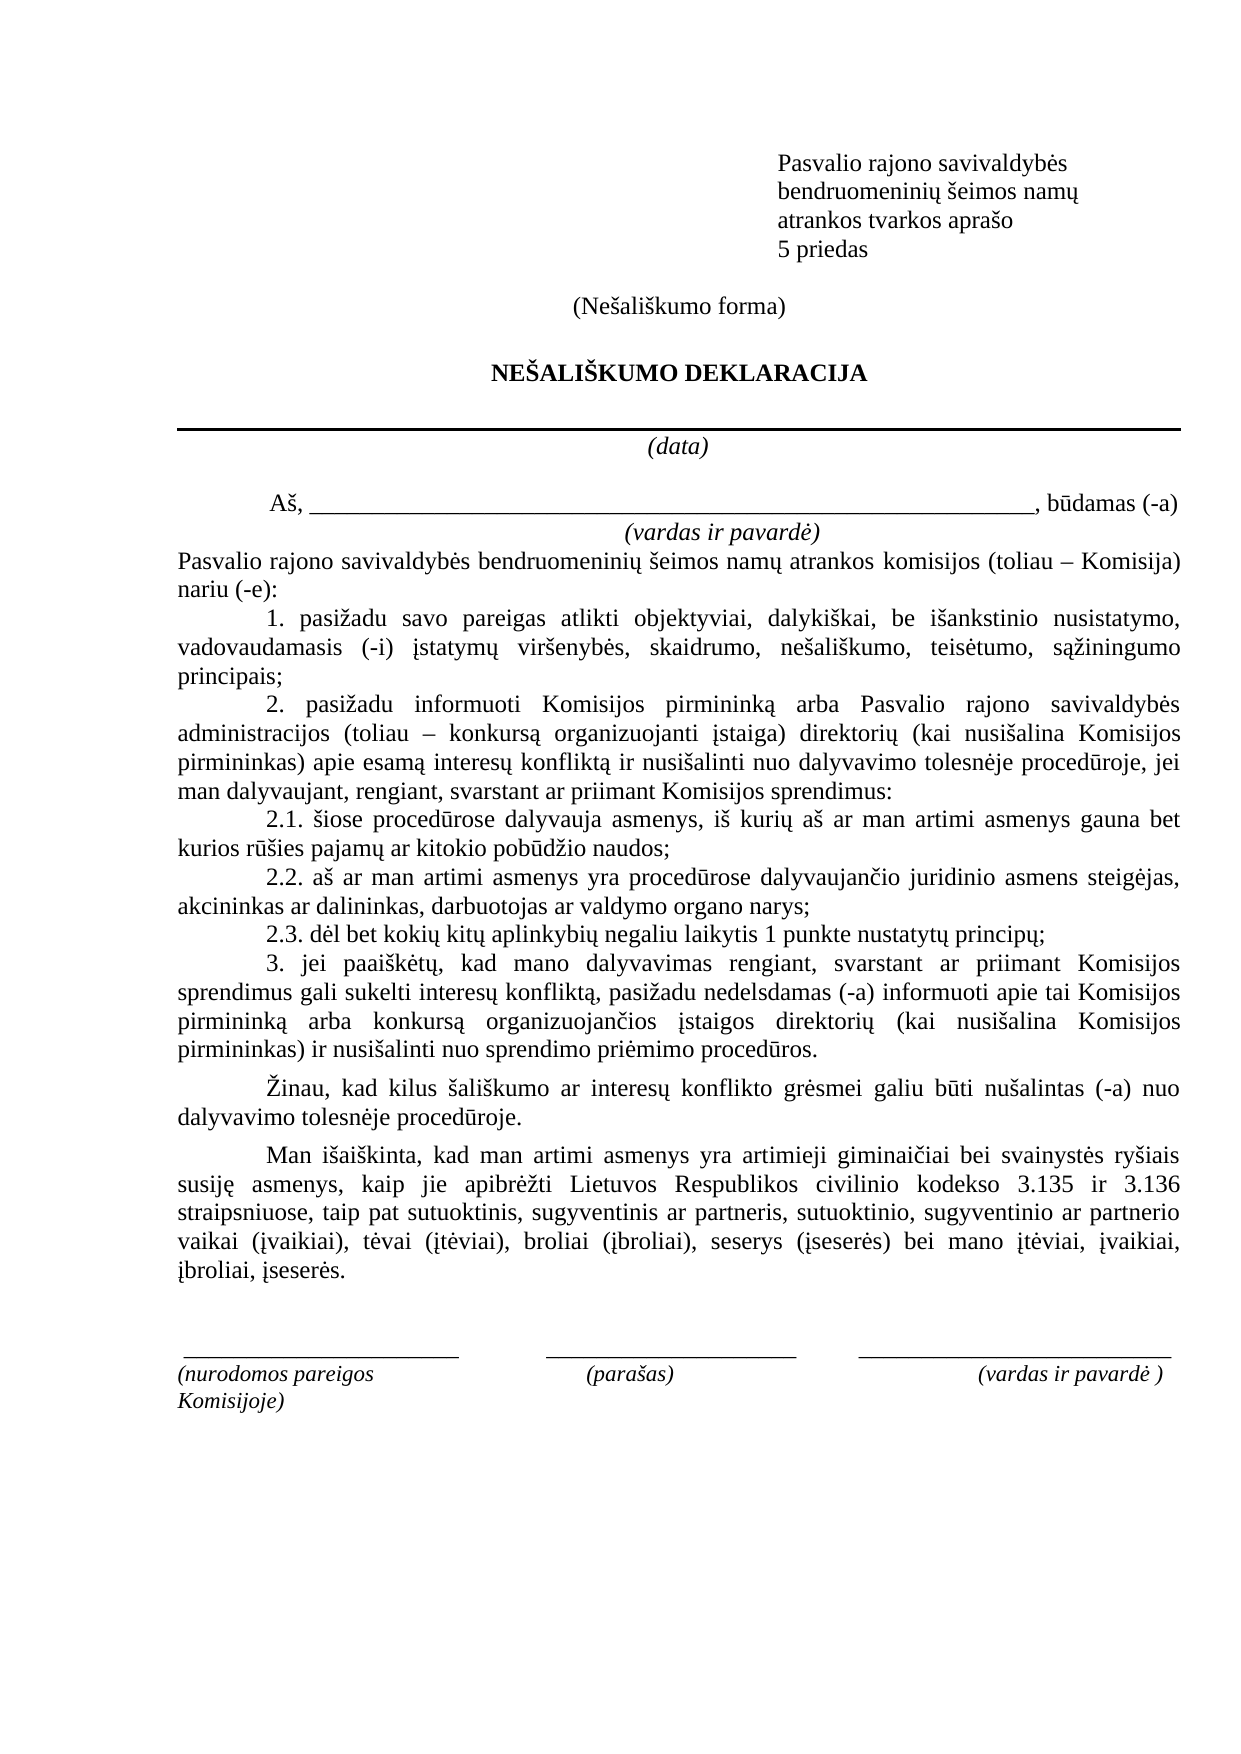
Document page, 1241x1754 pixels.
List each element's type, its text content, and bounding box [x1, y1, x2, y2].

text bendruomeninių šeimos namų [702, 176, 1181, 205]
text 3. jei paaiškėtų, kad mano dalyvavimas rengiant, svarstant ar priimant Komisijos sprendimus gali sukelti interesų konfliktą, pasižadu nedelsdamas (-a) informuoti apie tai Komisijos pirmininką arba konkursą organizuojančios įstaigos direktorių (kai nusišalina Komisijos pirmininkas) ir nusišalinti nuo sprendimo priėmimo procedūros. [177, 948, 1181, 1063]
text Man išaiškinta, kad man artimi asmenys yra artimieji giminaičiai bei svainystės ryšiais susiję asmenys, kaip jie apibrėžti Lietuvos Respublikos civilinio kodekso 3.135 ir 3.136 straipsniuose, taip pat sutuoktinis, sugyventinis ar partneris, sutuoktinio, sugyventinio ar partnerio vaikai (įvaikiai), tėvai (įtėviai), broliai (įbroliai), seserys (įseserės) bei mano įtėviai, įvaikiai, įbroliai, įseserės. [177, 1140, 1181, 1284]
text 2.1. šiose procedūrose dalyvauja asmenys, iš kurių aš ar man artimi asmenys gauna bet kurios rūšies pajamų ar kitokio pobūdžio naudos; [177, 804, 1181, 862]
text Komisijoje) [177, 1387, 1181, 1413]
text NEŠALIŠKUMO DEKLARACIJA [177, 358, 1181, 387]
text Aš, __________________________________________________________, būdamas (-a) [177, 488, 1181, 517]
text Pasvalio rajono savivaldybės bendruomeninių šeimos namų atrankos komisijos (toliau – Komisija) nariu (-e): [177, 546, 1181, 603]
text (Nešališkumo forma) [177, 291, 1181, 320]
text 1. pasižadu savo pareigas atlikti objektyviai, dalykiškai, be išankstinio nusistatymo, vadovaudamasis (-i) įstatymų viršenybės, skaidrumo, nešališkumo, teisėtumo, sąžiningumo principais; [177, 603, 1181, 689]
text atrankos tvarkos aprašo [777, 205, 1181, 234]
text ______________________ ____________________ _________________________ [177, 1332, 1181, 1360]
text 5 priedas [702, 234, 1181, 263]
text Pasvalio rajono savivaldybės [702, 148, 1181, 176]
text 2. pasižadu informuoti Komisijos pirmininką arba Pasvalio rajono savivaldybės administracijos (toliau – konkursą organizuojanti įstaiga) direktorių (kai nusišalina Komisijos pirmininkas) apie esamą interesų konfliktą ir nusišalinti nuo dalyvavimo tolesnėje procedūroje, jei man dalyvaujant, rengiant, svarstant ar priimant Komisijos sprendimus: [177, 689, 1181, 804]
text Žinau, kad kilus šališkumo ar interesų konflikto grėsmei galiu būti nušalintas (-a) nuo dalyvavimo tolesnėje procedūroje. [177, 1073, 1181, 1130]
text (vardas ir pavardė) [177, 517, 1181, 546]
text 2.2. aš ar man artimi asmenys yra procedūrose dalyvaujančio juridinio asmens steigėjas, akcininkas ar dalininkas, darbuotojas ar valdymo organo narys; [177, 862, 1181, 919]
text (nurodomos pareigos (parašas) (vardas ir pavardė ) [177, 1360, 1181, 1387]
text 2.3. dėl bet kokių kitų aplinkybių negaliu laikytis 1 punkte nustatytų principų; [177, 919, 1181, 948]
text (data) [177, 431, 1181, 459]
